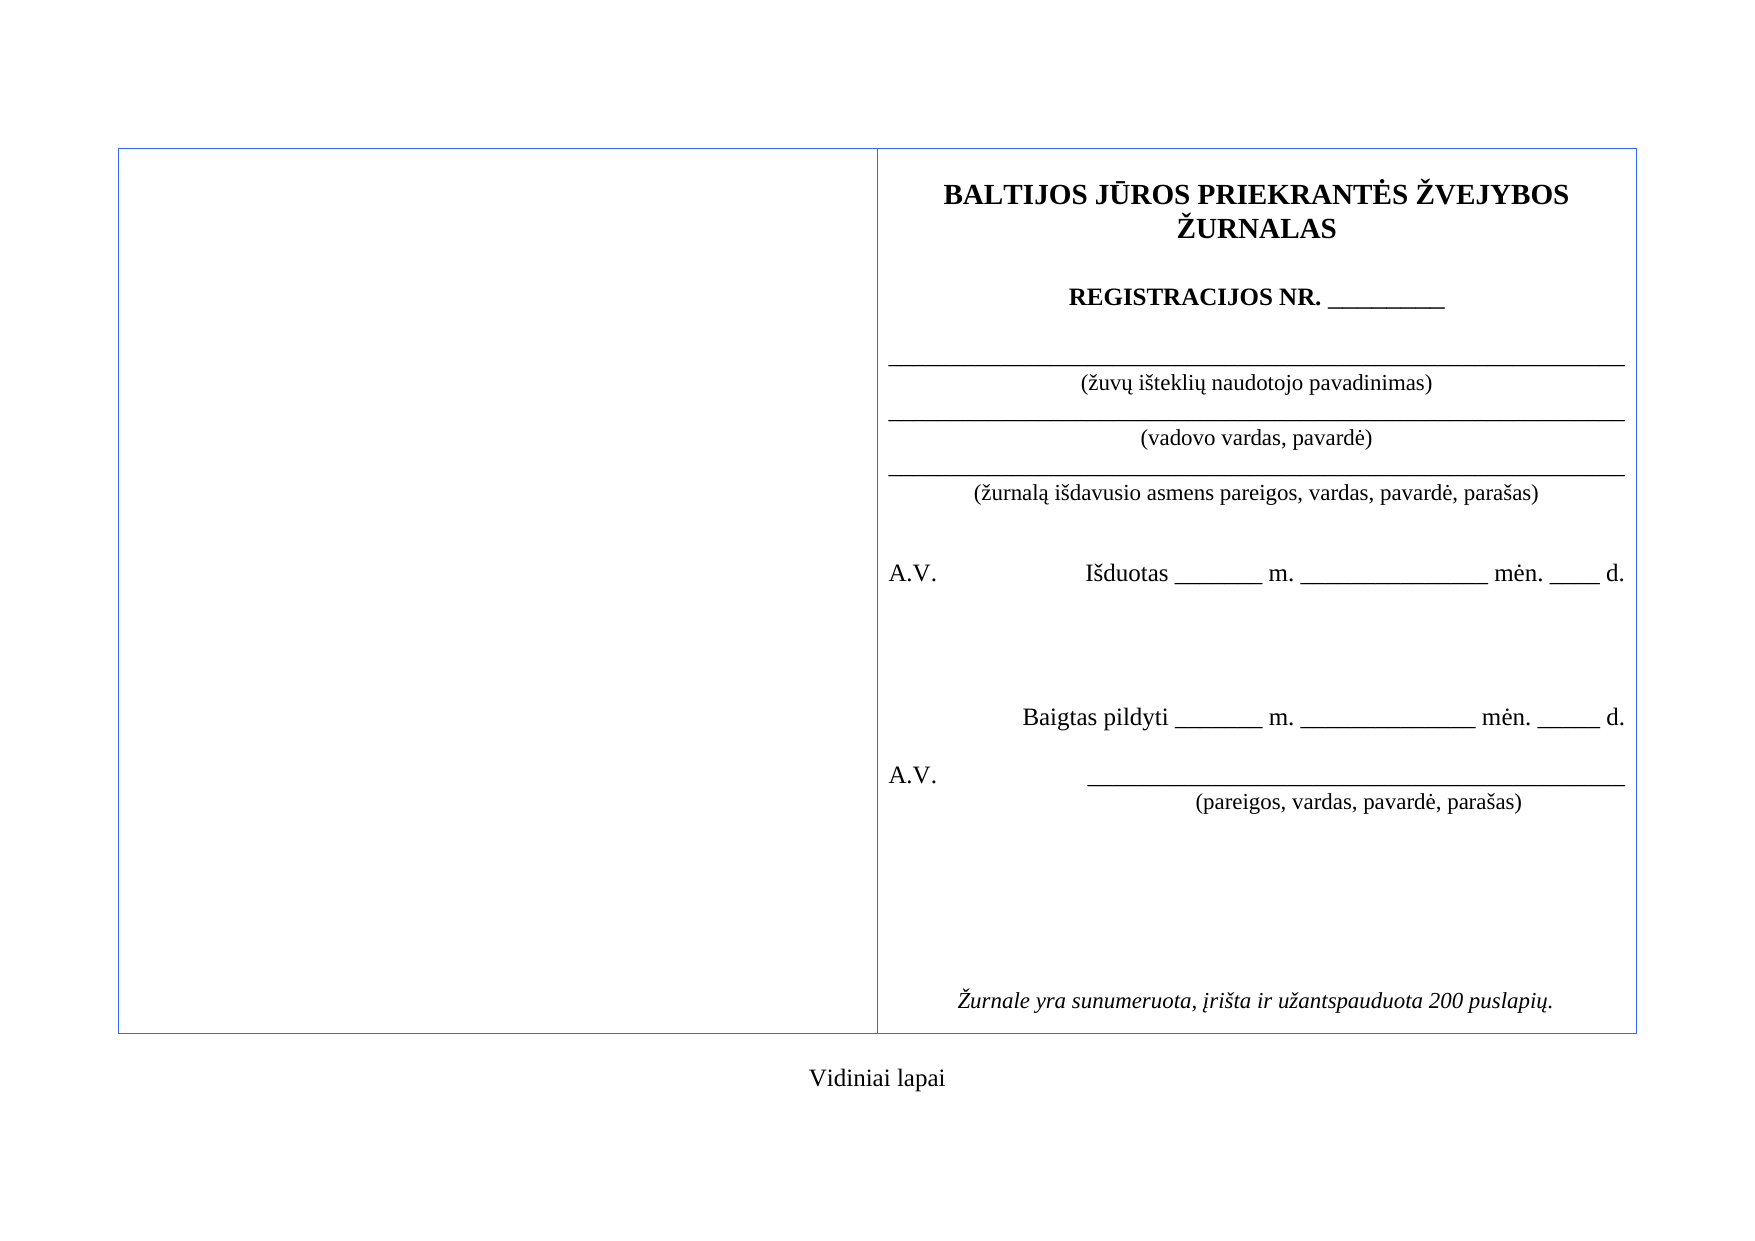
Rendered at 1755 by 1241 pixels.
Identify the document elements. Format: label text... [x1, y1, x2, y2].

table_header [119, 149, 877, 1033]
text Vidiniai lapai [118, 1063, 1636, 1091]
table_header BALTIJOS JŪROS PRIEKRANTĖS ŽVEJYBOS ŽURNALAS REGISTRACIJOS NR. ________ _ (žuvų išteklių naudotojo pavadinimas) _ (vadovo vardas, pavardė) _ (žurnalą išdavusio asmens pareigos, vardas, pavardė, parašas) A.V. Išduotas _______ m. _______________ mėn. ____ d. Baigtas pildyti _______ m. ______________ mėn. _____ d. A.V. ___________________________________________ (pareigos, vardas, pavardė, parašas) Žurnale yra sunumeruota, įrišta ir užantspauduota 200 puslapių. [878, 149, 1636, 1033]
